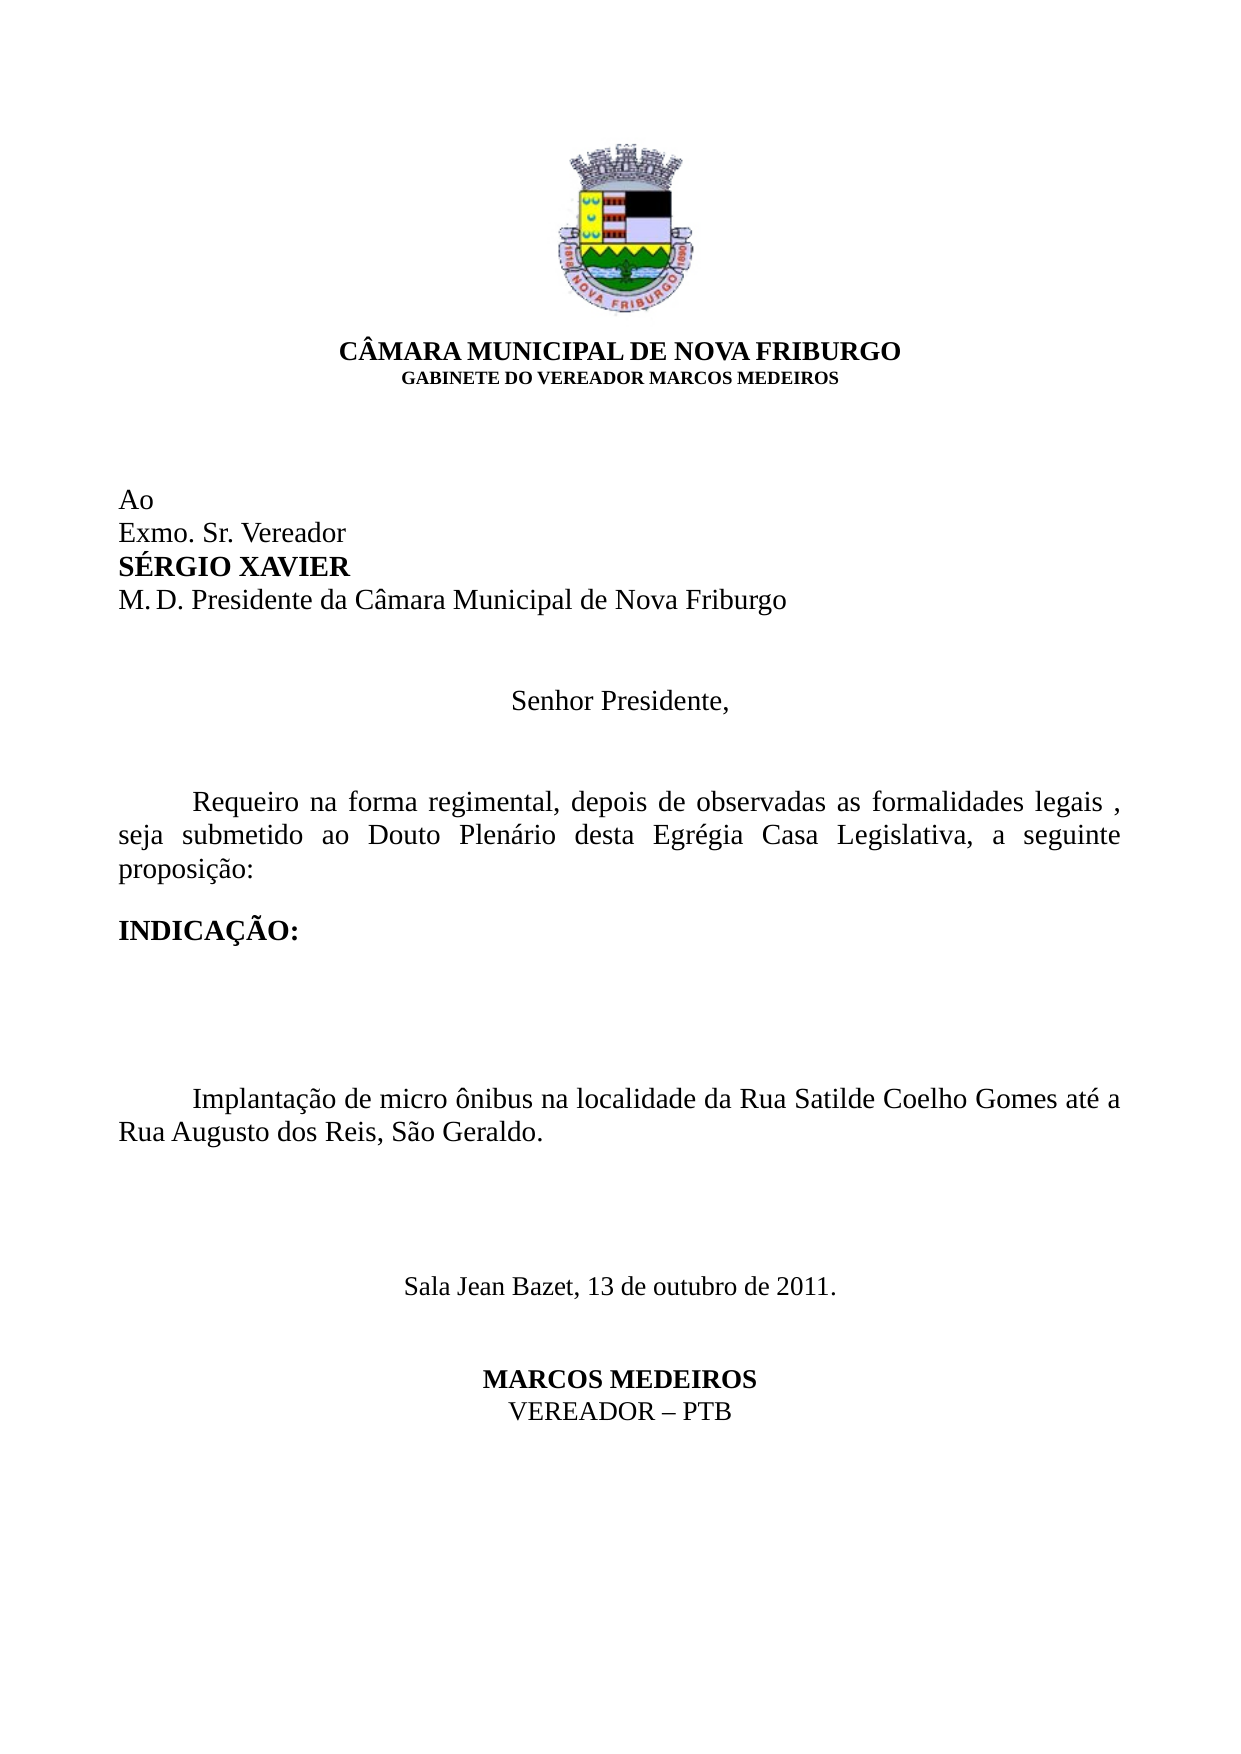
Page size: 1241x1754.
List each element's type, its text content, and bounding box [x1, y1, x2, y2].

text INDICAÇÃO: [118, 913, 1122, 947]
text GABINETE DO VEREADOR MARCOS MEDEIROS [118, 367, 1122, 388]
text Requeiro na forma regimental, depois de observadas as formalidades legais , seja submetido ao Douto Plenário desta Egrégia Casa Legislativa, a seguinte proposição: [118, 784, 1122, 884]
text Sala Jean Bazet, 13 de outubro de 2011. [118, 1270, 1122, 1301]
text VEREADOR – PTB [118, 1395, 1122, 1426]
text SÉRGIO XAVIER [118, 549, 1122, 582]
list D. Presidente da Câmara Municipal de Nova Friburgo [118, 582, 1122, 616]
picture [537, 127, 703, 327]
text Senhor Presidente, [118, 683, 1122, 717]
text CÂMARA MUNICIPAL DE NOVA FRIBURGO [118, 335, 1122, 367]
text Exmo. Sr. Vereador [118, 515, 1122, 549]
text MARCOS MEDEIROS [118, 1364, 1122, 1395]
text Ao [118, 482, 1122, 515]
text Implantação de micro ônibus na localidade da Rua Satilde Coelho Gomes até a Rua Augusto dos Reis, São Geraldo. [118, 1081, 1122, 1148]
